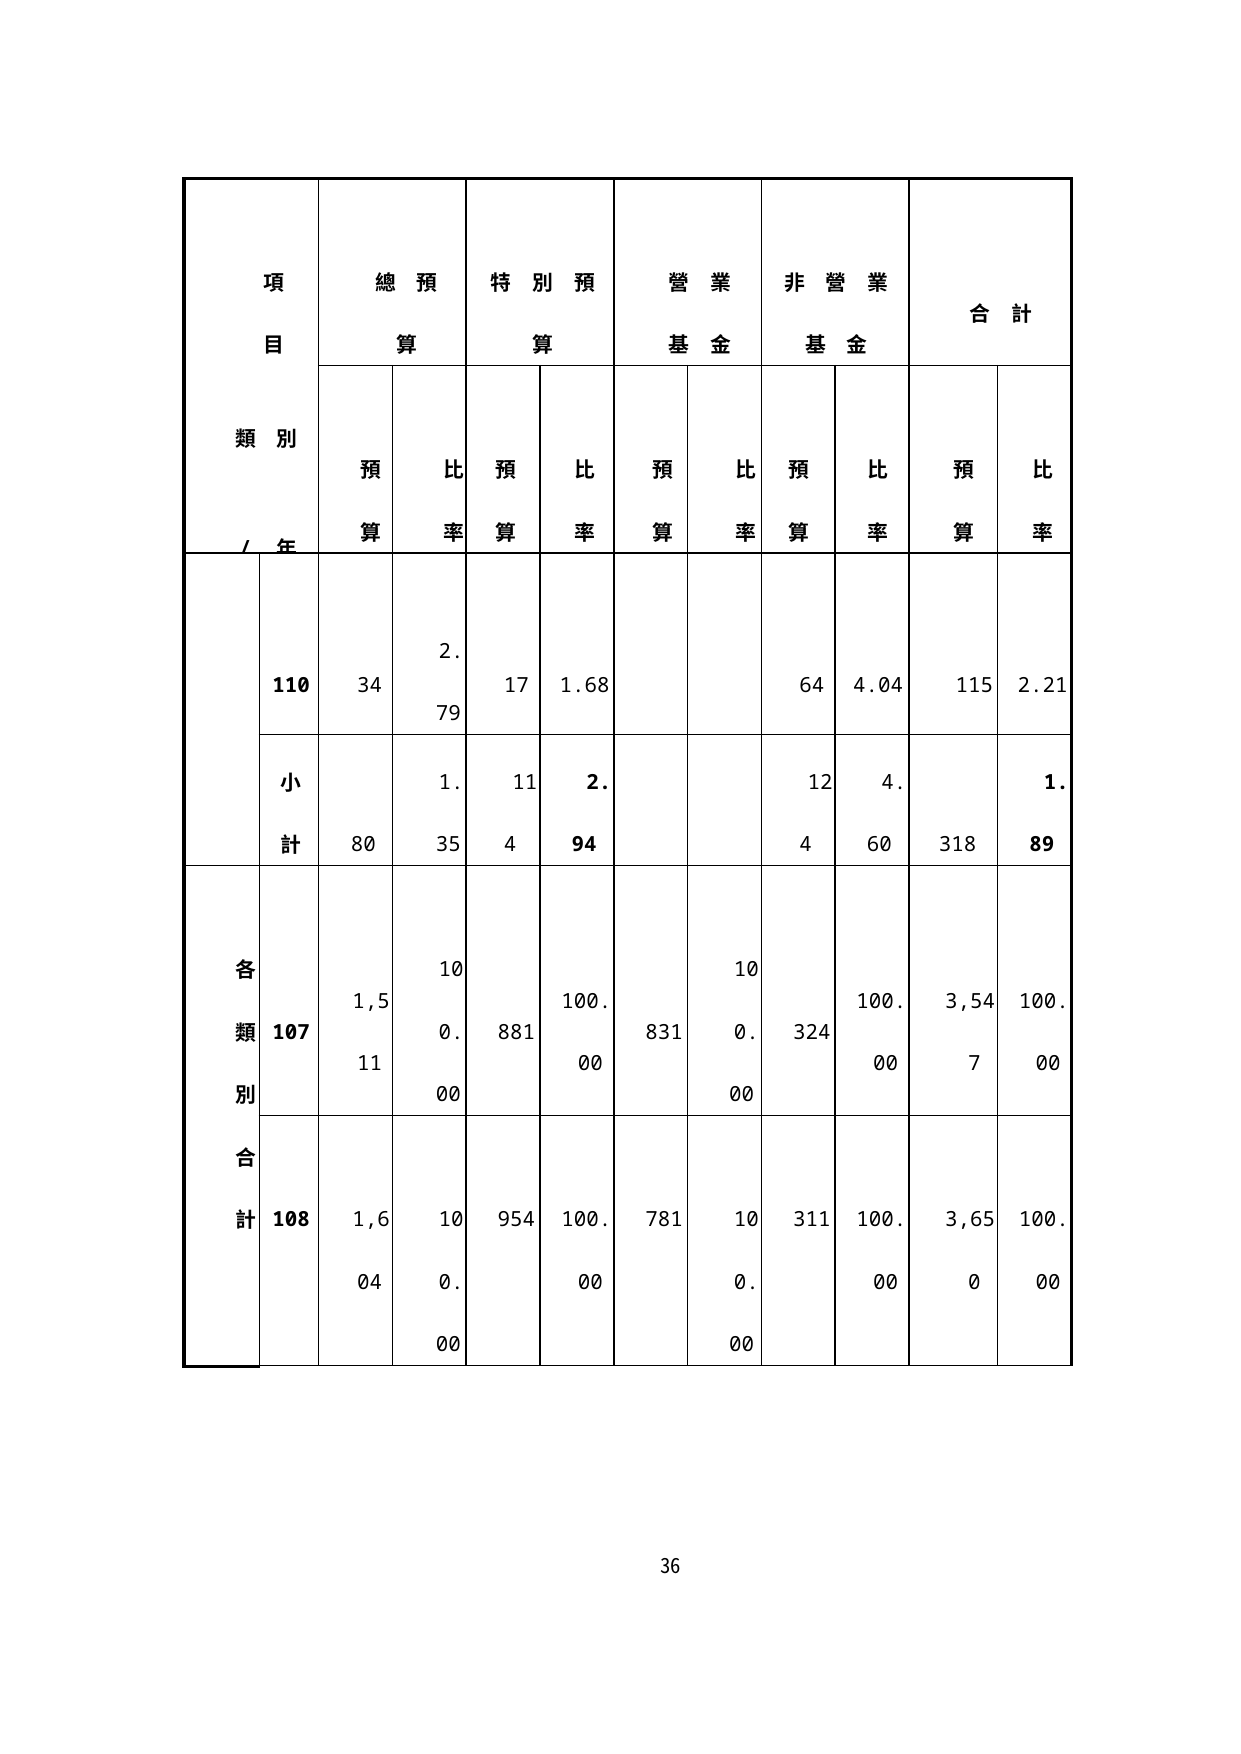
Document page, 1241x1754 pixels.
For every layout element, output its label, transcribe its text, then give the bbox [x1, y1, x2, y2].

table_cell 17 [467, 554, 539, 733]
table_cell 2.94 [541, 735, 613, 865]
table_header 營業基金 [615, 180, 761, 365]
table_cell 324 [762, 866, 834, 1115]
table_cell 311 [762, 1116, 834, 1365]
table_cell 預算 [467, 366, 539, 552]
table_cell 110 [260, 554, 318, 733]
table_cell 預算 [910, 366, 997, 552]
table_cell [688, 554, 761, 733]
table_cell 124 [762, 735, 834, 865]
table_cell 34 [319, 554, 392, 733]
table_cell 80 [319, 735, 392, 865]
table_cell 預算 [615, 366, 687, 552]
table_cell 比率 [998, 366, 1070, 552]
table_header 項目 類別 /年度 [186, 180, 318, 552]
table_cell 1.89 [998, 735, 1070, 865]
table_header 合計 [910, 180, 1070, 365]
table_cell 107 [260, 866, 318, 1115]
table_cell [615, 554, 687, 733]
table_cell 各類別合計 [186, 866, 259, 1365]
table_cell 比率 [541, 366, 613, 552]
table_cell 小計 [260, 735, 318, 865]
table_cell 100.00 [688, 866, 761, 1115]
table_cell 2.21 [998, 554, 1070, 733]
table_cell 108 [260, 1116, 318, 1365]
table_cell 100.00 [836, 1116, 908, 1365]
table_cell 64 [762, 554, 834, 733]
table_cell [688, 735, 761, 865]
table_cell 比率 [688, 366, 761, 552]
table_header 非營業基金 [762, 180, 908, 365]
table_cell 4.04 [836, 554, 908, 733]
table_header 特別預算 [467, 180, 613, 365]
table_cell 781 [615, 1116, 687, 1365]
table_cell 954 [467, 1116, 539, 1365]
table_cell 3,650 [910, 1116, 997, 1365]
table_cell 預算 [762, 366, 834, 552]
table_cell 預算 [319, 366, 392, 552]
table_cell 2.79 [393, 554, 465, 733]
table_cell 100.00 [541, 1116, 613, 1365]
table_cell 1,604 [319, 1116, 392, 1365]
table_cell 比率 [836, 366, 908, 552]
table_cell 比率 [393, 366, 465, 552]
table_cell 100.00 [998, 1116, 1070, 1365]
table_cell 100.00 [541, 866, 613, 1115]
table_cell 100.00 [688, 1116, 761, 1365]
table_cell 115 [910, 554, 997, 733]
table_cell 100.00 [393, 866, 465, 1115]
table_cell 3,547 [910, 866, 997, 1115]
table_cell 1,511 [319, 866, 392, 1115]
table_cell 114 [467, 735, 539, 865]
table_cell [615, 735, 687, 865]
table_cell 831 [615, 866, 687, 1115]
table_cell 1.68 [541, 554, 613, 733]
table_cell 881 [467, 866, 539, 1115]
table_cell 100.00 [836, 866, 908, 1115]
table_cell 100.00 [998, 866, 1070, 1115]
table_cell 318 [910, 735, 997, 865]
table_cell 1.35 [393, 735, 465, 865]
table_cell 100.00 [393, 1116, 465, 1365]
table_cell 4.60 [836, 735, 908, 865]
table_header 總預算 [319, 180, 465, 365]
table_cell [186, 554, 259, 865]
